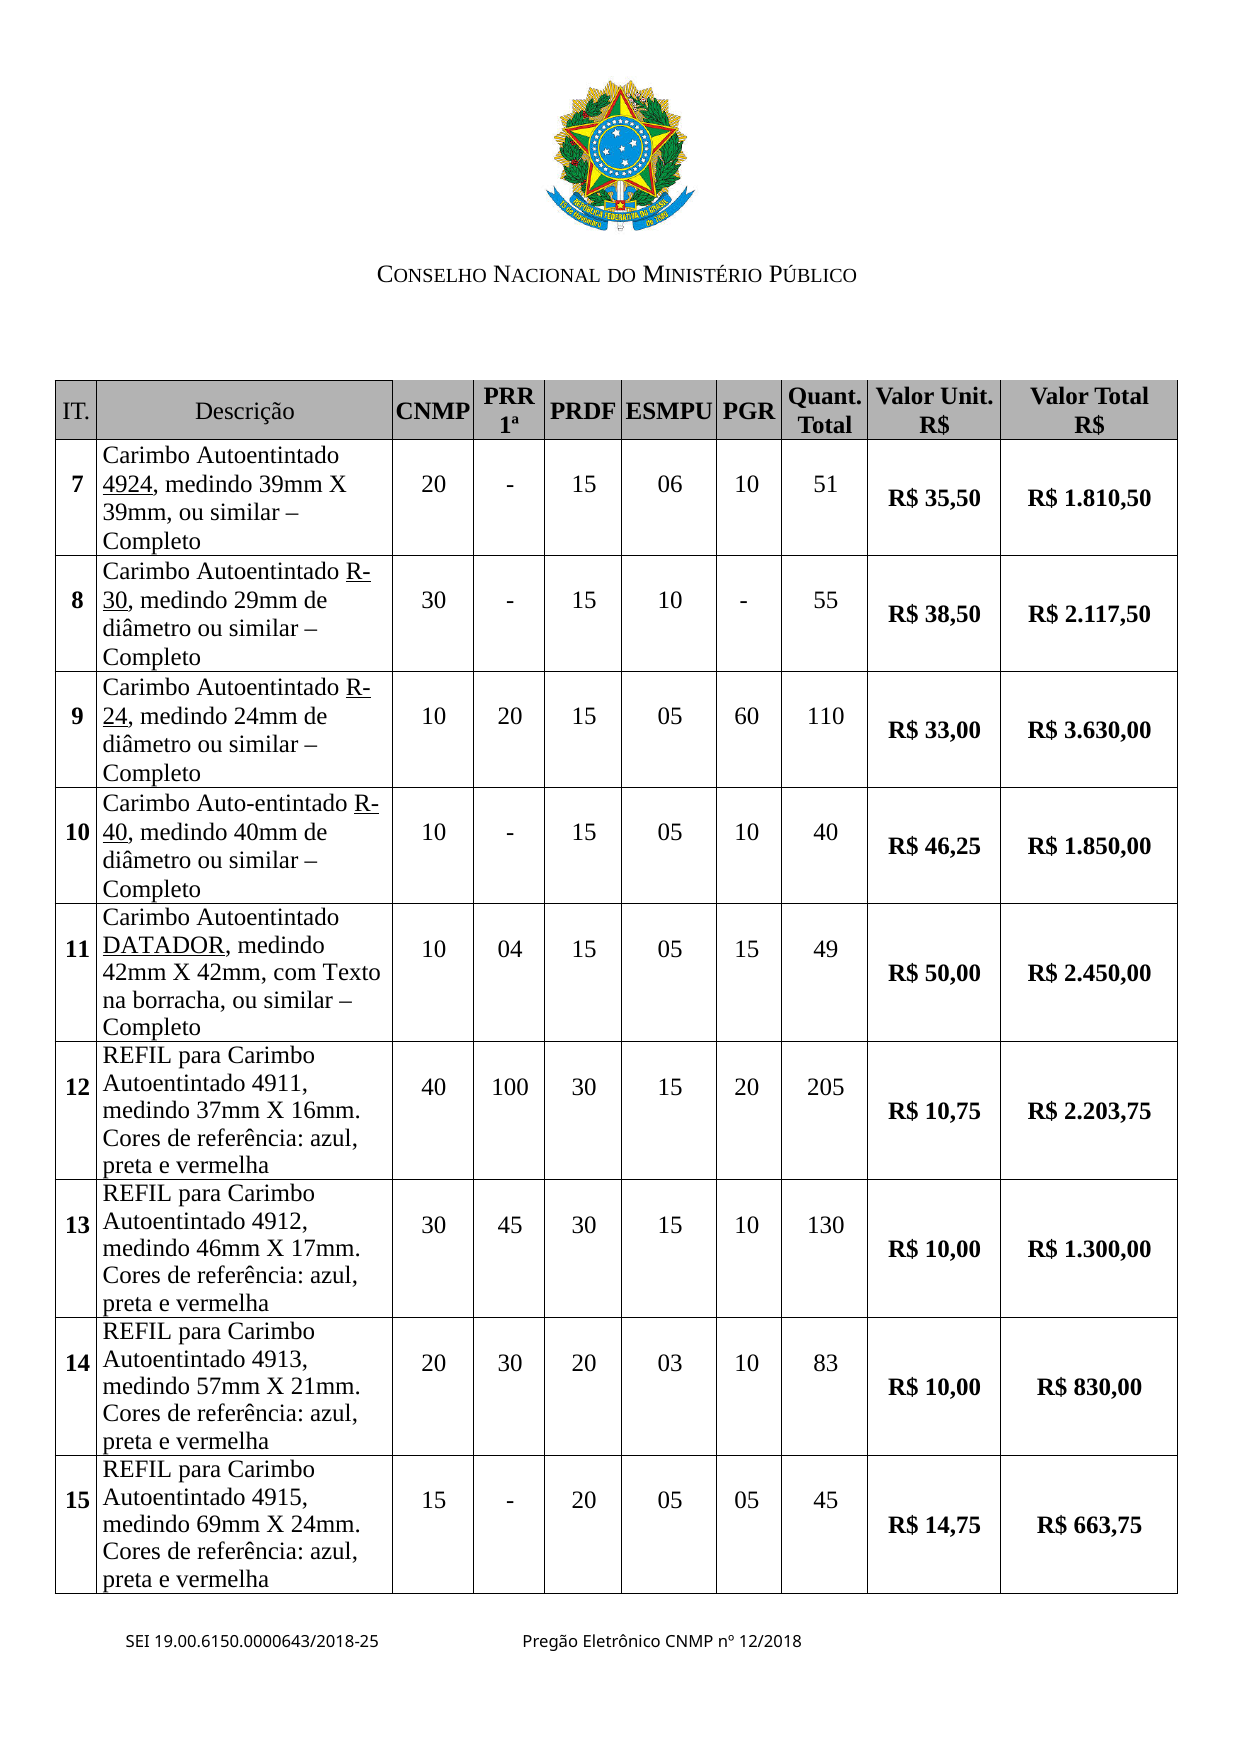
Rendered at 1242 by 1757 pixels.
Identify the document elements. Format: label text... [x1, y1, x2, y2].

table_cell - [474, 440, 544, 555]
table_cell 40 [393, 1042, 473, 1179]
table_cell R$ 3.630,00 [1001, 672, 1177, 787]
table_cell 10 [717, 1180, 781, 1317]
table_cell 10 [717, 1318, 781, 1455]
table_cell R$ 10,00 [868, 1180, 1000, 1317]
table_header Valor Total R$ [1001, 380, 1177, 439]
table_cell R$ 663,75 [1001, 1456, 1177, 1593]
table_cell Carimbo Auto-entintado R-40, medindo 40mm de diâmetro ou similar – Completo [97, 788, 392, 903]
table_header PRR 1ª [474, 380, 544, 439]
table_cell 30 [393, 556, 473, 671]
table_cell 15 [545, 556, 621, 671]
table_cell 10 [56, 788, 96, 903]
table_cell 7 [56, 440, 96, 555]
table_cell 100 [474, 1042, 544, 1179]
table_cell 06 [622, 440, 716, 555]
table_cell 05 [622, 1456, 716, 1593]
table_cell 15 [545, 440, 621, 555]
table_cell REFIL para Carimbo Autoentintado 4913, medindo 57mm X 21mm. Cores de referência: azul, preta e vermelha [97, 1318, 392, 1455]
table_cell - [474, 1456, 544, 1593]
table_cell R$ 33,00 [868, 672, 1000, 787]
table_header ESMPU [622, 380, 716, 439]
table_cell 83 [782, 1318, 867, 1455]
table_cell 15 [622, 1042, 716, 1179]
table_cell 05 [717, 1456, 781, 1593]
table_cell 20 [393, 1318, 473, 1455]
table_cell 10 [622, 556, 716, 671]
table_cell 12 [56, 1042, 96, 1179]
table_cell R$ 14,75 [868, 1456, 1000, 1593]
table_cell Carimbo Autoentintado R-24, medindo 24mm de diâmetro ou similar – Completo [97, 672, 392, 787]
table_cell R$ 1.300,00 [1001, 1180, 1177, 1317]
table_cell 15 [545, 904, 621, 1041]
table_cell REFIL para Carimbo Autoentintado 4911, medindo 37mm X 16mm. Cores de referência: azul, preta e vermelha [97, 1042, 392, 1179]
table_cell 15 [622, 1180, 716, 1317]
table_cell 20 [717, 1042, 781, 1179]
table_cell 8 [56, 556, 96, 671]
table_cell REFIL para Carimbo Autoentintado 4912, medindo 46mm X 17mm. Cores de referência: azul, preta e vermelha [97, 1180, 392, 1317]
table_cell - [474, 556, 544, 671]
table_cell 11 [56, 904, 96, 1041]
table_cell R$ 38,50 [868, 556, 1000, 671]
table_cell 10 [717, 440, 781, 555]
table_cell 30 [393, 1180, 473, 1317]
table_cell 60 [717, 672, 781, 787]
table_cell Carimbo Autoentintado R-30, medindo 29mm de diâmetro ou similar – Completo [97, 556, 392, 671]
table_header IT. [56, 381, 96, 439]
table_header Valor Unit. R$ [868, 380, 1000, 439]
table_cell R$ 1.810,50 [1001, 440, 1177, 555]
table_cell - [474, 788, 544, 903]
table_cell 10 [393, 788, 473, 903]
table_cell 15 [393, 1456, 473, 1593]
table_cell 04 [474, 904, 544, 1041]
table_cell 40 [782, 788, 867, 903]
table_cell R$ 1.850,00 [1001, 788, 1177, 903]
table_cell R$ 830,00 [1001, 1318, 1177, 1455]
table_cell 20 [545, 1318, 621, 1455]
table_cell 55 [782, 556, 867, 671]
table_cell 15 [545, 788, 621, 903]
table_cell 15 [545, 672, 621, 787]
table_cell 05 [622, 904, 716, 1041]
table_cell 15 [56, 1456, 96, 1593]
table_cell R$ 10,00 [868, 1318, 1000, 1455]
table_cell R$ 50,00 [868, 904, 1000, 1041]
table_header CNMP [393, 380, 473, 439]
table_cell 205 [782, 1042, 867, 1179]
table_cell 14 [56, 1318, 96, 1455]
table_cell 10 [393, 904, 473, 1041]
table_cell 20 [545, 1456, 621, 1593]
table_cell 10 [717, 788, 781, 903]
table_cell 130 [782, 1180, 867, 1317]
table_cell R$ 2.117,50 [1001, 556, 1177, 671]
table_header PGR [717, 380, 781, 439]
table_header Quant. Total [782, 380, 867, 439]
table_cell 30 [545, 1042, 621, 1179]
table_cell Carimbo Autoentintado DATADOR, medindo 42mm X 42mm, com Texto na borracha, ou similar – Completo [97, 904, 392, 1041]
table_cell 49 [782, 904, 867, 1041]
table_cell 45 [474, 1180, 544, 1317]
table_cell R$ 2.203,75 [1001, 1042, 1177, 1179]
table_header Descrição [97, 381, 392, 439]
table_cell R$ 2.450,00 [1001, 904, 1177, 1041]
table_cell 15 [717, 904, 781, 1041]
table_cell 05 [622, 672, 716, 787]
table_cell 45 [782, 1456, 867, 1593]
table_cell REFIL para Carimbo Autoentintado 4915, medindo 69mm X 24mm. Cores de referência: azul, preta e vermelha [97, 1456, 392, 1593]
table_cell 10 [393, 672, 473, 787]
table_cell 13 [56, 1180, 96, 1317]
table_cell 9 [56, 672, 96, 787]
table_header PRDF [545, 380, 621, 439]
table_cell 51 [782, 440, 867, 555]
table_cell 30 [474, 1318, 544, 1455]
table_cell 05 [622, 788, 716, 903]
table_cell R$ 35,50 [868, 440, 1000, 555]
table_cell 110 [782, 672, 867, 787]
table_cell R$ 10,75 [868, 1042, 1000, 1179]
table_cell R$ 46,25 [868, 788, 1000, 903]
table_cell 20 [393, 440, 473, 555]
table_cell 03 [622, 1318, 716, 1455]
table_cell 30 [545, 1180, 621, 1317]
table_cell 20 [474, 672, 544, 787]
table_cell Carimbo Autoentintado 4924, medindo 39mm X 39mm, ou similar – Completo [97, 440, 392, 555]
table_cell - [717, 556, 781, 671]
